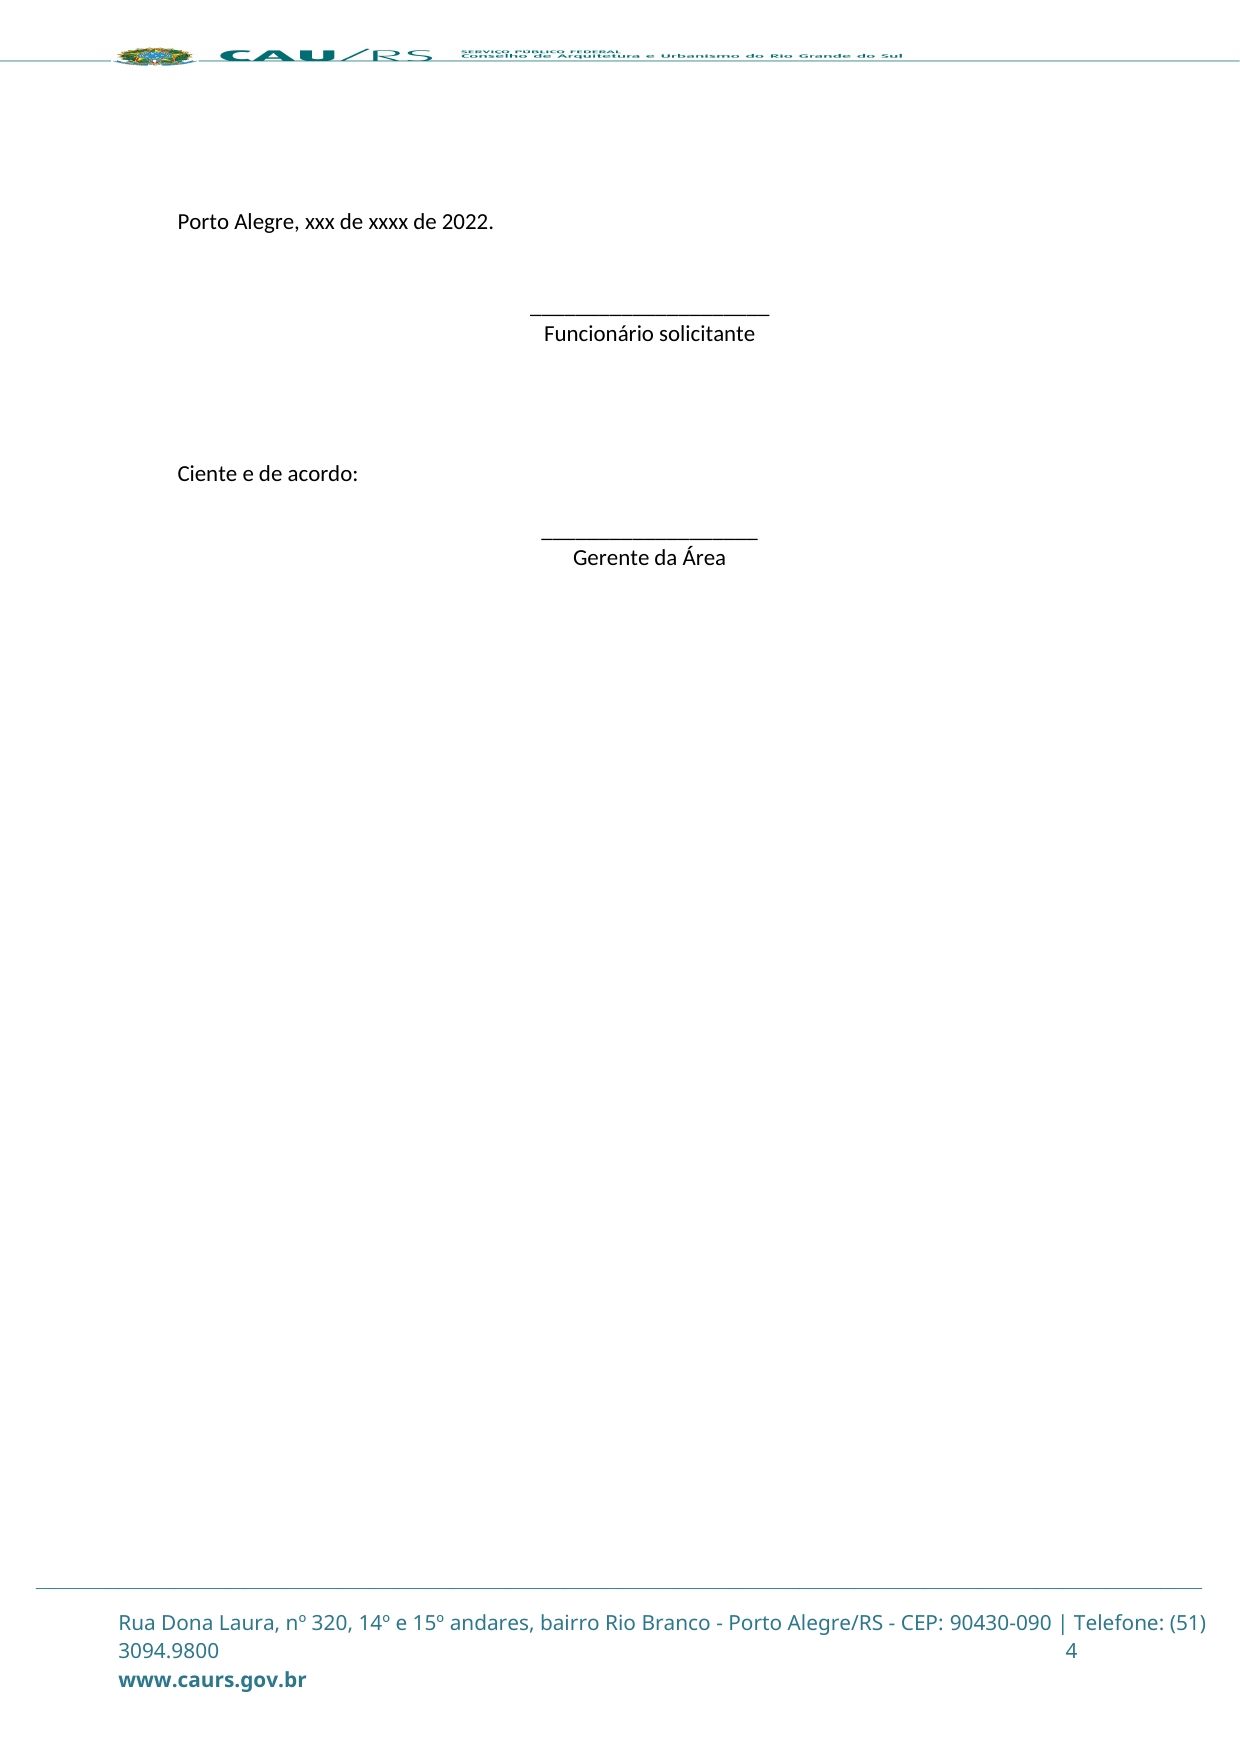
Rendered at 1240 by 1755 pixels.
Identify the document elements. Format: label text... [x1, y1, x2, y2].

text Porto Alegre, xxx de xxxx de 2022. [177, 207, 1122, 235]
text _____________________ [177, 291, 1122, 319]
text Ciente e de acordo: [177, 459, 1122, 487]
text ___________________ [177, 515, 1122, 543]
text Funcionário solicitante [177, 319, 1122, 347]
text Gerente da Área [177, 543, 1122, 571]
